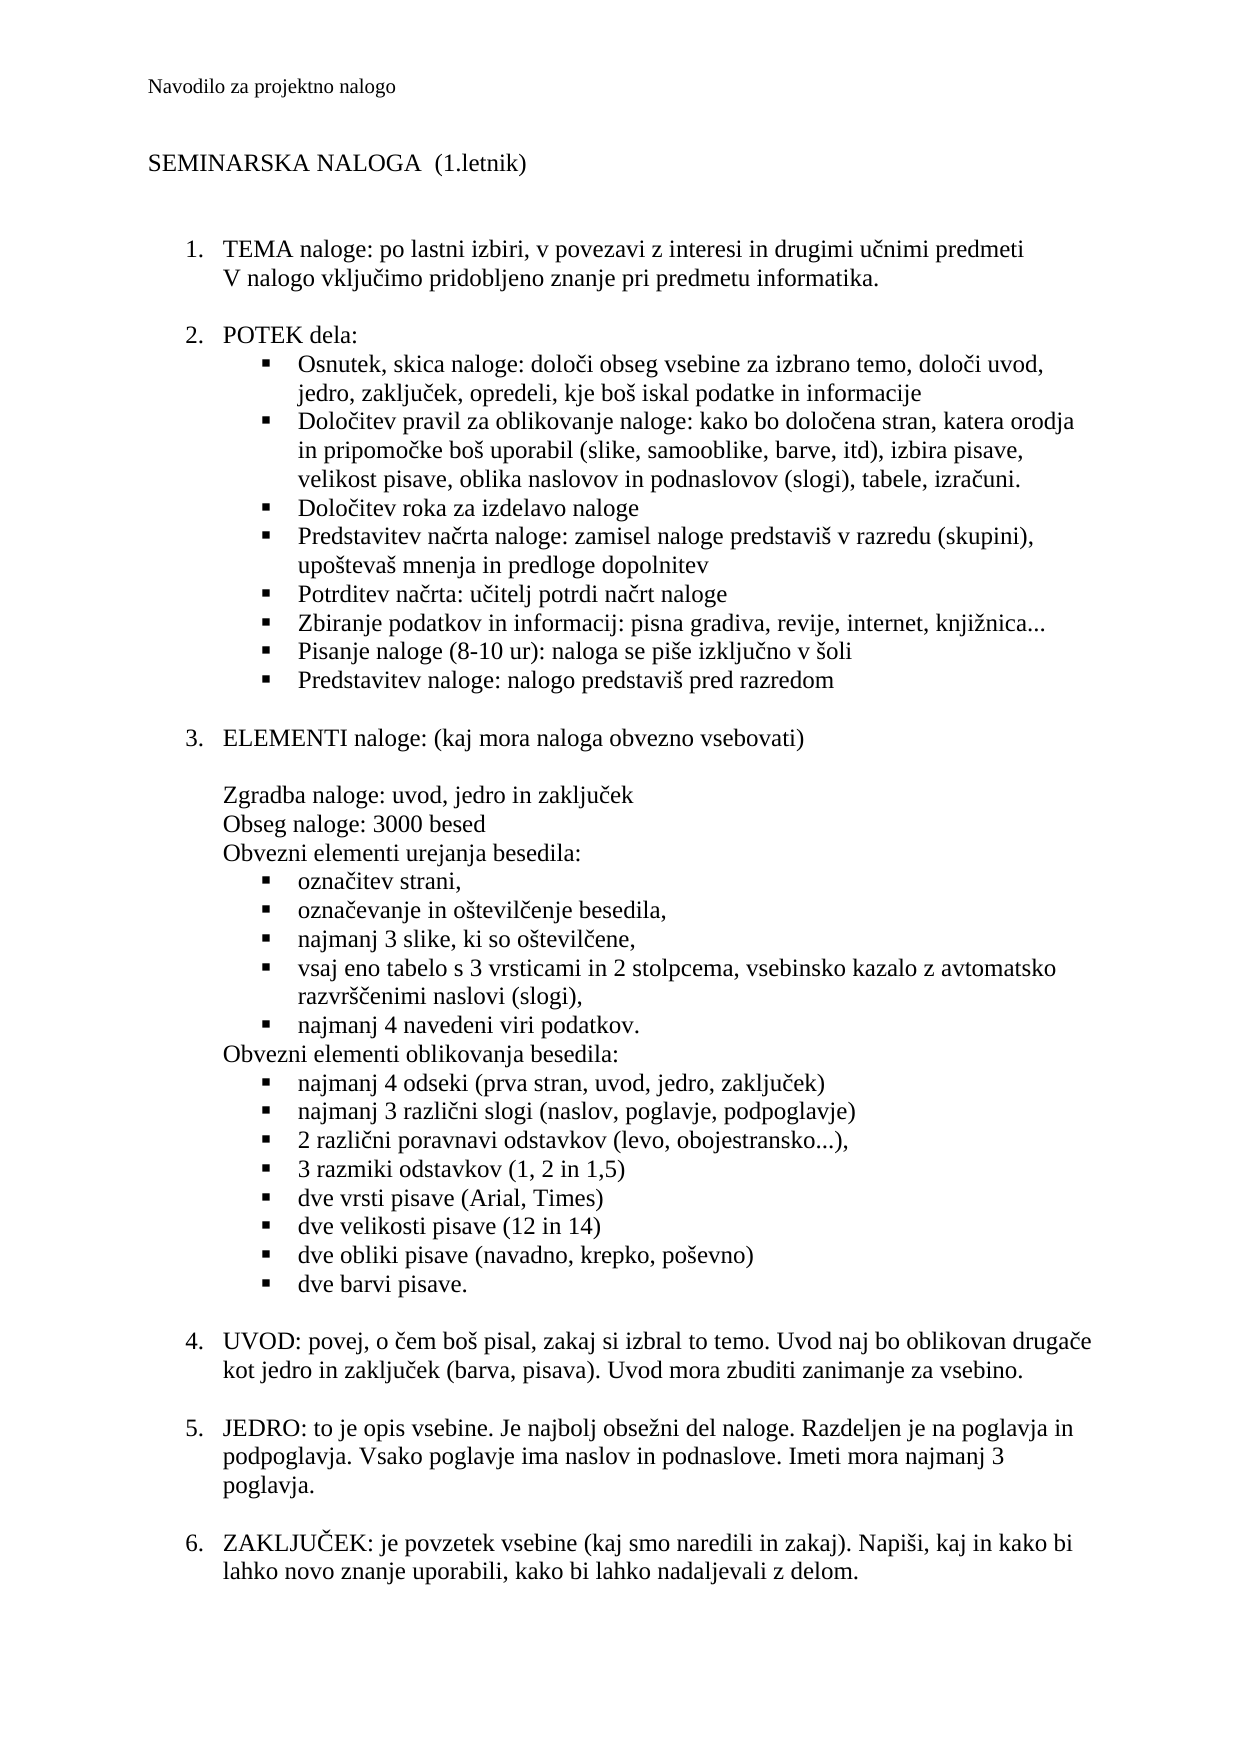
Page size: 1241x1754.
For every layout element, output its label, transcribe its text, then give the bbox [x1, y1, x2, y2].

list najmanj 4 odseki (prva stran, uvod, jedro, zaključek) [260, 1068, 1093, 1096]
list 3 razmiki odstavkov (1, 2 in 1,5) [260, 1154, 1093, 1183]
text V nalogo vključimo pridobljeno znanje pri predmetu informatika. [223, 263, 1093, 291]
list JEDRO: to je opis vsebine. Je najbolj obsežni del naloge. Razdeljen je na poglavja in podpoglavja. Vsako poglavje ima naslov in podnaslove. Imeti mora najmanj 3 poglavja. [185, 1413, 1093, 1499]
list UVOD: povej, o čem boš pisal, zakaj si izbral to temo. Uvod naj bo oblikovan drugače kot jedro in zaključek (barva, pisava). Uvod mora zbuditi zanimanje za vsebino. [185, 1326, 1093, 1384]
list 2 različni poravnavi odstavkov (levo, obojestransko...), [260, 1125, 1093, 1154]
list Zbiranje podatkov in informacij: pisna gradiva, revije, internet, knjižnica... [260, 608, 1093, 636]
list označitev strani, [260, 866, 1093, 895]
list POTEK dela: [185, 320, 1093, 349]
list označevanje in oštevilčenje besedila, [260, 895, 1093, 924]
list Potrditev načrta: učitelj potrdi načrt naloge [260, 579, 1093, 608]
list Določitev pravil za oblikovanje naloge: kako bo določena stran, katera orodja in pripomočke boš uporabil (slike, samooblike, barve, itd), izbira pisave, velikost pisave, oblika naslovov in podnaslovov (slogi), tabele, izračuni. [260, 406, 1093, 493]
list ZAKLJUČEK: je povzetek vsebine (kaj smo naredili in zakaj). Napiši, kaj in kako bi lahko novo znanje uporabili, kako bi lahko nadaljevali z delom. [185, 1528, 1093, 1585]
list dve obliki pisave (navadno, krepko, poševno) [260, 1240, 1093, 1269]
list najmanj 4 navedeni viri podatkov. [260, 1010, 1093, 1039]
list dve vrsti pisave (Arial, Times) [260, 1183, 1093, 1211]
list TEMA naloge: po lastni izbiri, v povezavi z interesi in drugimi učnimi predmeti [185, 234, 1093, 263]
list vsaj eno tabelo s 3 vrsticami in 2 stolpcema, vsebinsko kazalo z avtomatsko razvrščenimi naslovi (slogi), [260, 953, 1093, 1010]
list Osnutek, skica naloge: določi obseg vsebine za izbrano temo, določi uvod, jedro, zaključek, opredeli, kje boš iskal podatke in informacije [260, 349, 1093, 406]
list Določitev roka za izdelavo naloge [260, 493, 1093, 521]
text Zgradba naloge: uvod, jedro in zaključek [223, 780, 1093, 809]
list Predstavitev naloge: nalogo predstaviš pred razredom [260, 665, 1093, 694]
list najmanj 3 slike, ki so oštevilčene, [260, 924, 1093, 953]
list Pisanje naloge (8-10 ur): naloga se piše izključno v šoli [260, 636, 1093, 665]
list dve barvi pisave. [260, 1269, 1093, 1298]
list dve velikosti pisave (12 in 14) [260, 1211, 1093, 1240]
text Obvezni elementi oblikovanja besedila: [223, 1039, 1093, 1068]
text Obvezni elementi urejanja besedila: [148, 838, 1093, 866]
list Predstavitev načrta naloge: zamisel naloge predstaviš v razredu (skupini), upoštevaš mnenja in predloge dopolnitev [260, 521, 1093, 579]
text Obseg naloge: 3000 besed [148, 809, 1093, 838]
list ELEMENTI naloge: (kaj mora naloga obvezno vsebovati) [185, 723, 1093, 751]
text SEMINARSKA NALOGA (1.letnik) [148, 148, 1093, 176]
list najmanj 3 različni slogi (naslov, poglavje, podpoglavje) [260, 1096, 1093, 1125]
